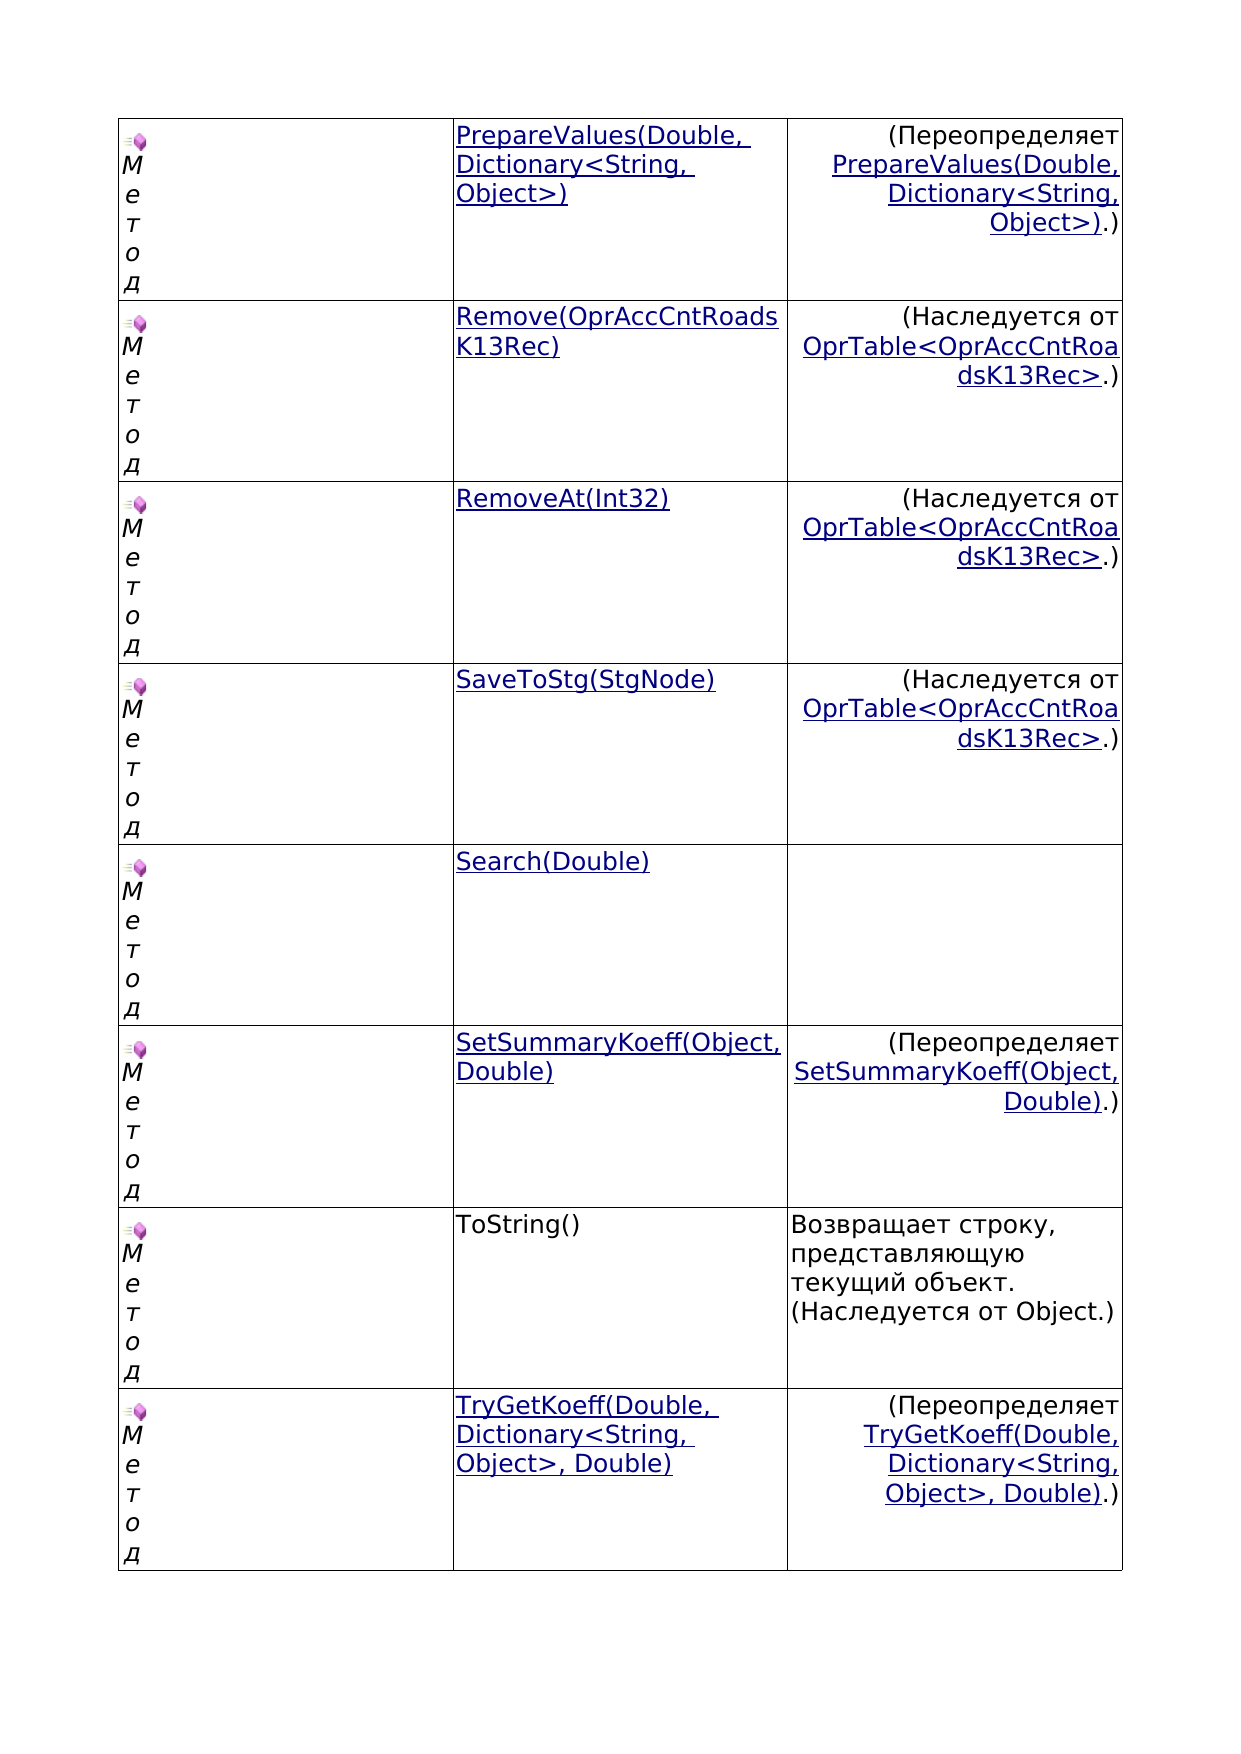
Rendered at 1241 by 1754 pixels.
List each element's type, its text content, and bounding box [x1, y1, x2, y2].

table_cell [119, 1389, 453, 1570]
table_cell (Наследуется от OprTable<OprAccCntRoadsK13Rec>.) [788, 301, 1122, 481]
table_cell TryGetKoeff(Double, Dictionary<String, Object>, Double) [454, 1389, 787, 1570]
picture [121, 315, 147, 333]
table_cell [119, 845, 453, 1025]
table_cell Search(Double) [454, 845, 787, 1025]
table_cell Возвращает строку, представляющую текущий объект. (Наследуется от Object.) [788, 1208, 1122, 1388]
table_cell SaveToStg(StgNode) [454, 664, 787, 844]
table_cell (Переопределяет SetSummaryKoeff(Object, Double).) [788, 1026, 1122, 1207]
table_cell [119, 301, 453, 481]
table_cell [119, 119, 453, 299]
picture [121, 1403, 147, 1421]
table_cell (Наследуется от OprTable<OprAccCntRoadsK13Rec>.) [788, 482, 1122, 662]
table_cell (Наследуется от OprTable<OprAccCntRoadsK13Rec>.) [788, 664, 1122, 844]
table_cell [119, 664, 453, 844]
table_cell RemoveAt(Int32) [454, 482, 787, 662]
picture [121, 496, 147, 514]
table_cell Remove(OprAccCntRoadsK13Rec) [454, 301, 787, 481]
picture [121, 1041, 147, 1059]
table_cell [788, 845, 1122, 1025]
table_cell (Переопределяет PrepareValues(Double, Dictionary<String, Object>).) [788, 119, 1122, 299]
picture [121, 1222, 147, 1240]
table_cell [119, 1208, 453, 1388]
table_cell SetSummaryKoeff(Object, Double) [454, 1026, 787, 1207]
picture [121, 678, 147, 696]
table_cell [119, 482, 453, 662]
table_cell [119, 1026, 453, 1207]
picture [121, 859, 147, 877]
table_cell PrepareValues(Double, Dictionary<String, Object>) [454, 119, 787, 299]
table_cell ToString() [454, 1208, 787, 1388]
picture [121, 133, 147, 151]
table_cell (Переопределяет TryGetKoeff(Double, Dictionary<String, Object>, Double).) [788, 1389, 1122, 1570]
